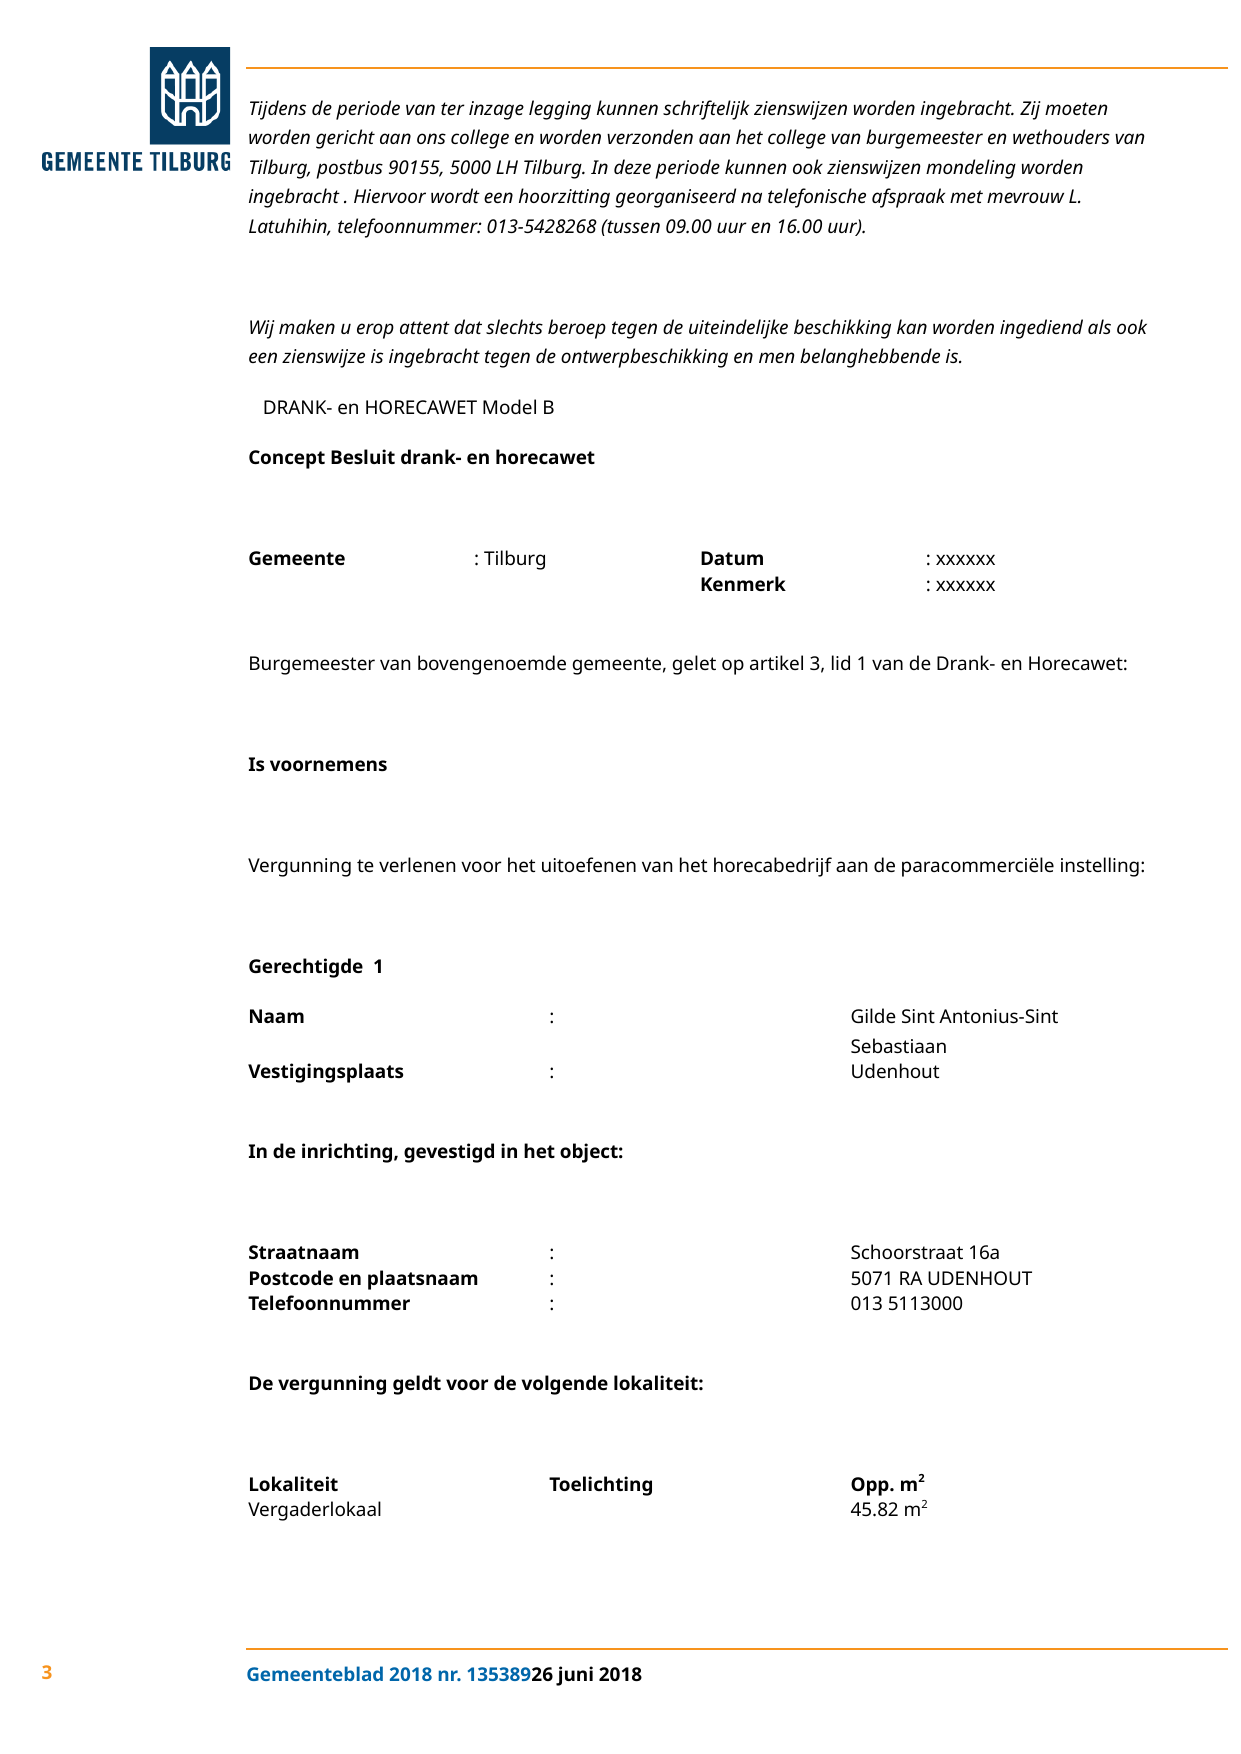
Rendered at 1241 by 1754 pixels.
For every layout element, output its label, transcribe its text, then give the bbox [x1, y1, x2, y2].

table_header : [549, 1004, 850, 1059]
table_cell Postcode en plaatsnaam [248, 1265, 549, 1291]
table_header Toelichting [549, 1471, 850, 1497]
text Gerechtigde 1 [248, 953, 1152, 979]
text Vergunning te verlenen voor het uitoefenen van het horecabedrijf aan de paracommerciële instelling: [248, 852, 1152, 878]
table_header Straatnaam [248, 1239, 549, 1265]
table_cell : [549, 1265, 850, 1291]
table_header Naam [248, 1004, 549, 1059]
table_header Gilde Sint Antonius-Sint Sebastiaan [850, 1004, 1152, 1059]
text Concept Besluit drank- en horecawet [248, 444, 1152, 470]
table_cell [248, 571, 474, 597]
text In de inrichting, gevestigd in het object: [248, 1138, 1152, 1164]
table_header Schoorstraat 16a [850, 1239, 1152, 1265]
table_header : Tilburg [474, 545, 700, 571]
text De vergunning geldt voor de volgende lokaliteit: [248, 1370, 1152, 1396]
text Wij maken u erop attent dat slechts beroep tegen de uiteindelijke beschikking kan worden ingediend als ook een zienswijze is ingebracht tegen de ontwerpbeschikking en men belanghebbende is. [248, 314, 1152, 369]
table_cell 013 5113000 [850, 1291, 1152, 1316]
table_header Gemeente [248, 545, 474, 571]
table_cell : [549, 1059, 850, 1084]
table_cell Kenmerk [700, 571, 926, 597]
table_cell [248, 1522, 549, 1548]
table_header : xxxxxx [926, 545, 1152, 571]
text Is voornemens [248, 751, 1152, 777]
text Tijdens de periode van ter inzage legging kunnen schriftelijk zienswijzen worden ingebracht. Zij moeten worden gericht aan ons college en worden verzonden aan het college van burgemeester en wethouders van Tilburg, postbus 90155, 5000 LH Tilburg. In deze periode kunnen ook zienswijzen mondeling worden ingebracht . Hiervoor wordt een hoorzitting georganiseerd na telefonische afspraak met mevrouw L. Latuhihin, telefoonnummer: 013-5428268 (tussen 09.00 uur en 16.00 uur). [248, 95, 1152, 239]
table_header : [549, 1239, 850, 1265]
table_cell Vergaderlokaal [248, 1497, 549, 1522]
table_cell 45.82 m2 [850, 1497, 1152, 1522]
table_cell Telefoonnummer [248, 1291, 549, 1316]
table_cell [474, 571, 700, 597]
table_cell Vestigingsplaats [248, 1059, 549, 1084]
text Burgemeester van bovengenoemde gemeente, gelet op artikel 3, lid 1 van de Drank- en Horecawet: [248, 650, 1152, 676]
text DRANK- en HORECAWET Model B [248, 394, 1152, 420]
table_header Opp. m2 [850, 1471, 1152, 1497]
table_cell [549, 1497, 850, 1522]
table_header Datum [700, 545, 926, 571]
table_header Lokaliteit [248, 1471, 549, 1497]
picture [41, 47, 231, 172]
table_cell : [549, 1291, 850, 1316]
table_cell Udenhout [850, 1059, 1152, 1084]
table_cell 5071 RA UDENHOUT [850, 1265, 1152, 1291]
table_cell : xxxxxx [926, 571, 1152, 597]
